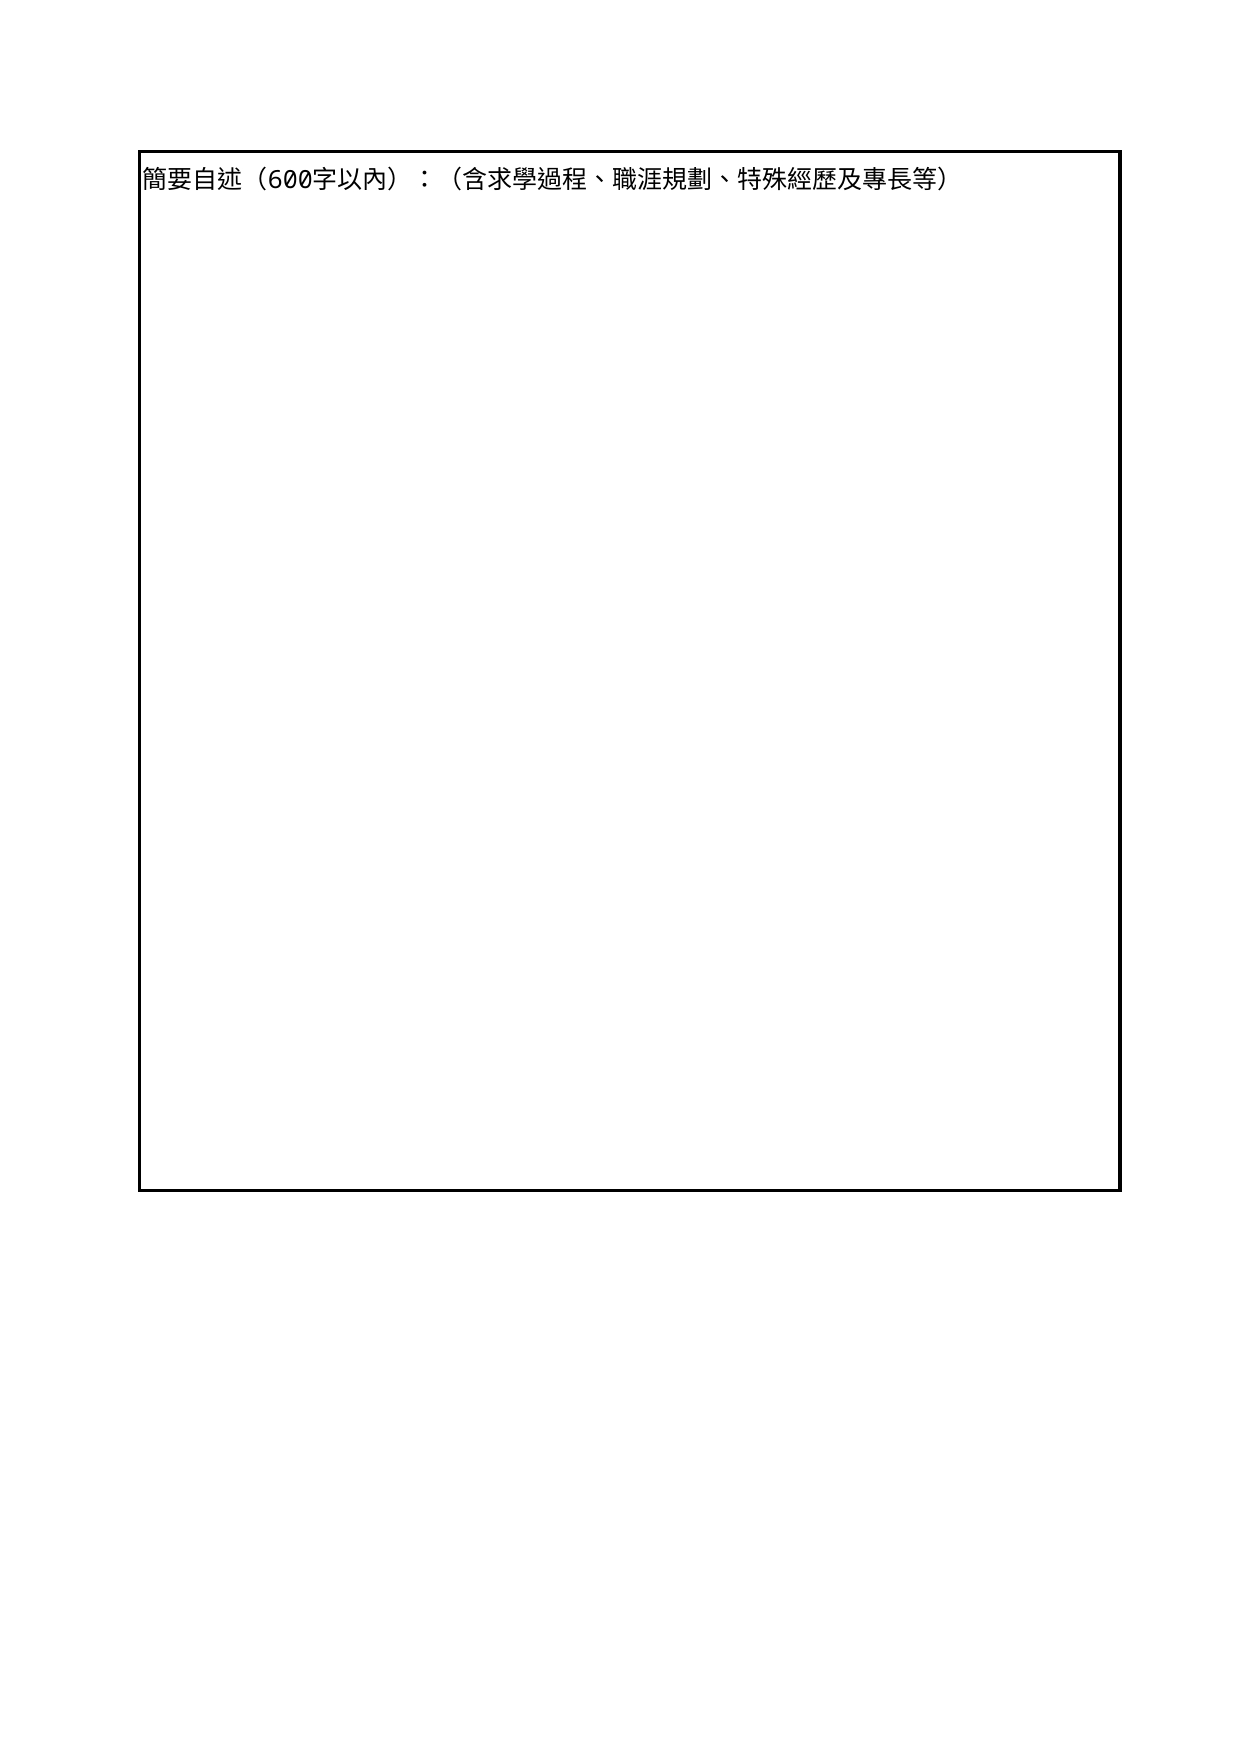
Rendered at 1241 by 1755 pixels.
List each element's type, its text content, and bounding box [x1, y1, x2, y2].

table_cell 簡要自述（600字以內）：（含求學過程、職涯規劃、特殊經歷及專長等） [141, 153, 1118, 1188]
